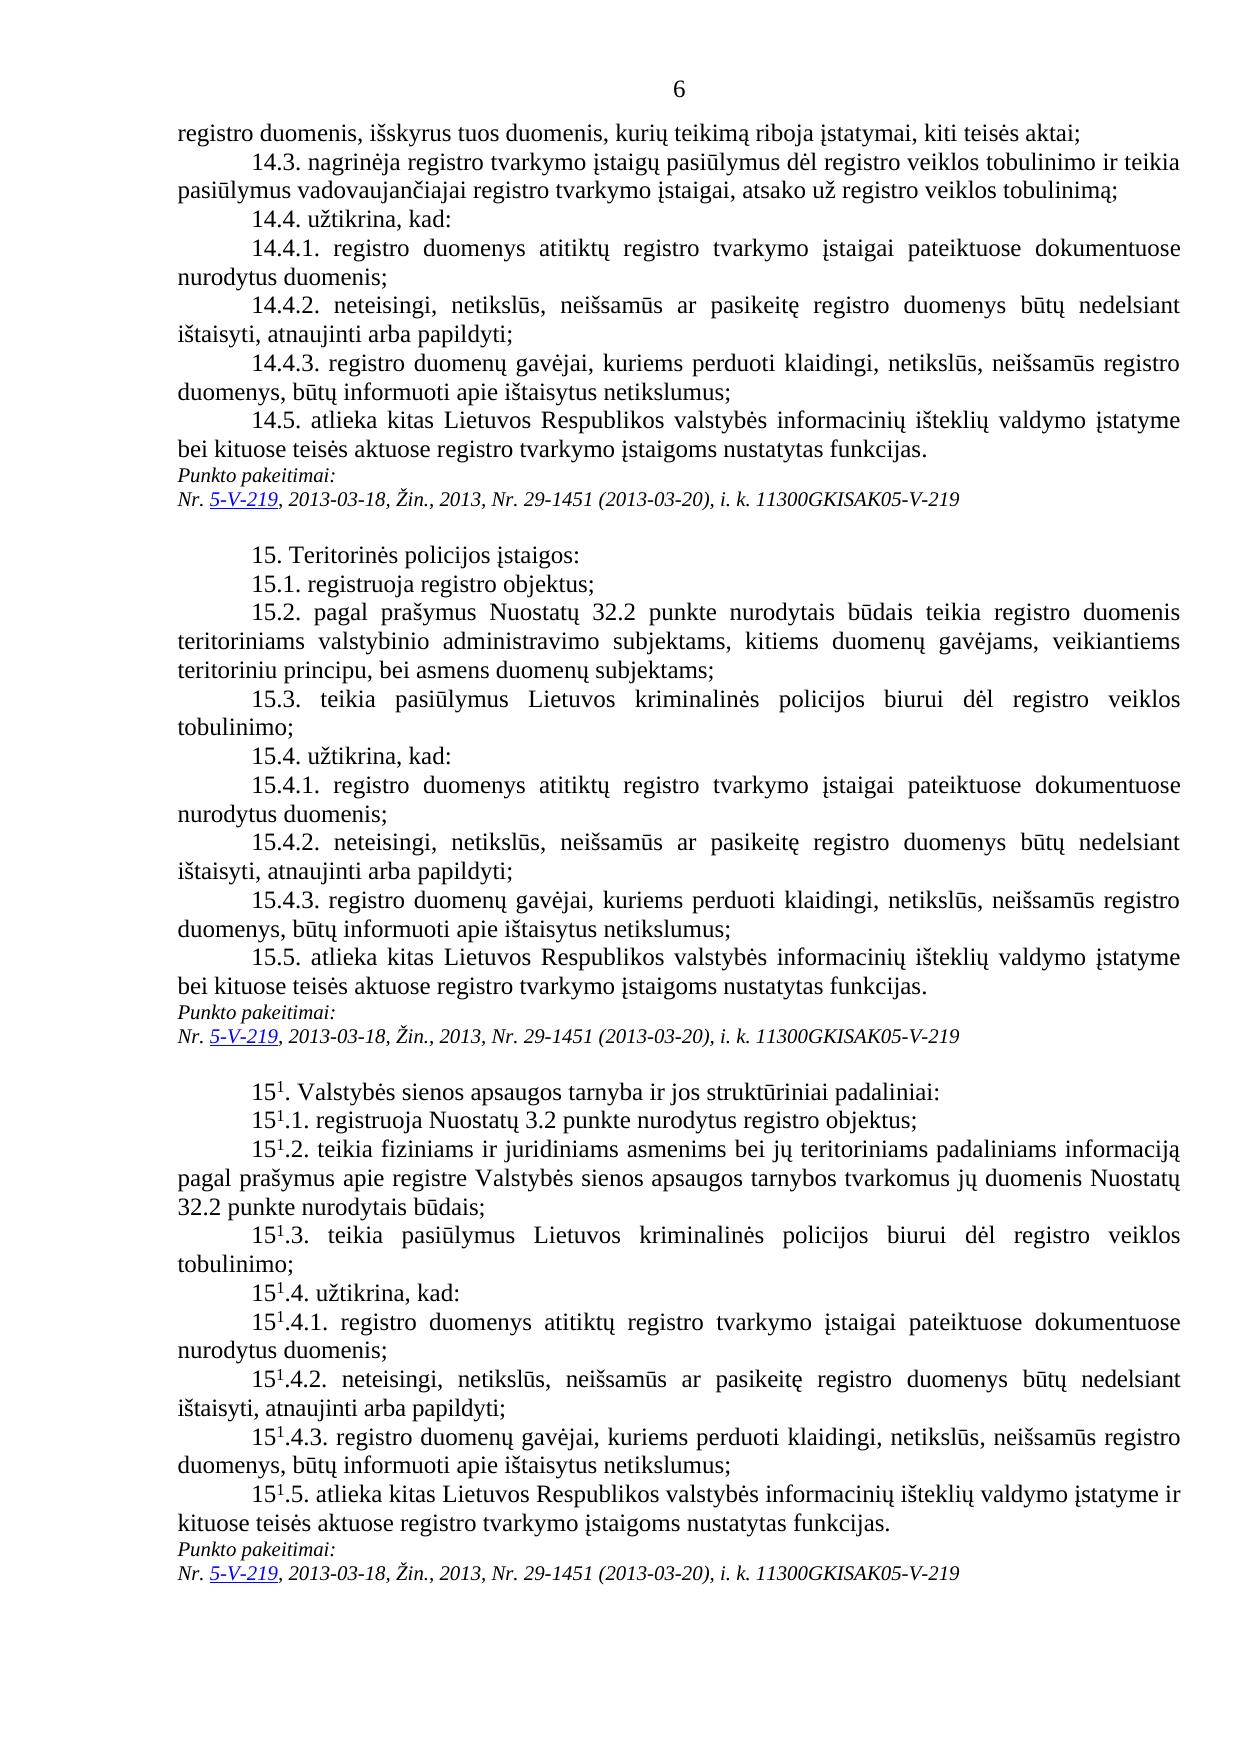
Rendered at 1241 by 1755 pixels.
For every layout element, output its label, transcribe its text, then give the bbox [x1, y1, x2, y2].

text 14.4.2. neteisingi, netikslūs, neišsamūs ar pasikeitę registro duomenys būtų nedelsiant ištaisyti, atnaujinti arba papildyti; [177, 291, 1181, 348]
text Punkto pakeitimai: [177, 1537, 1181, 1561]
text 151.4. užtikrina, kad: [177, 1278, 1181, 1307]
text 151.2. teikia fiziniams ir juridiniams asmenims bei jų teritoriniams padaliniams informaciją pagal prašymus apie registre Valstybės sienos apsaugos tarnybos tvarkomus jų duomenis Nuostatų 32.2 punkte nurodytais būdais; [177, 1134, 1181, 1221]
text 151.1. registruoja Nuostatų 3.2 punkte nurodytus registro objektus; [177, 1106, 1181, 1134]
text Nr. 5-V-219, 2013-03-18, Žin., 2013, Nr. 29-1451 (2013-03-20), i. k. 11300GKISAK05-V-219 [177, 1561, 1181, 1585]
text 15.2. pagal prašymus Nuostatų 32.2 punkte nurodytais būdais teikia registro duomenis teritoriniams valstybinio administravimo subjektams, kitiems duomenų gavėjams, veikiantiems teritoriniu principu, bei asmens duomenų subjektams; [177, 597, 1181, 684]
text 15.3. teikia pasiūlymus Lietuvos kriminalinės policijos biurui dėl registro veiklos tobulinimo; [177, 684, 1181, 741]
text 15.1. registruoja registro objektus; [177, 569, 1181, 597]
text registro duomenis, išskyrus tuos duomenis, kurių teikimą riboja įstatymai, kiti teisės aktai; [177, 118, 1181, 147]
text 151.4.2. neteisingi, netikslūs, neišsamūs ar pasikeitę registro duomenys būtų nedelsiant ištaisyti, atnaujinti arba papildyti; [177, 1364, 1181, 1422]
text 14.4. užtikrina, kad: [177, 204, 1181, 233]
text Nr. 5-V-219, 2013-03-18, Žin., 2013, Nr. 29-1451 (2013-03-20), i. k. 11300GKISAK05-V-219 [177, 1024, 1181, 1048]
text 151.4.1. registro duomenys atitiktų registro tvarkymo įstaigai pateiktuose dokumentuose nurodytus duomenis; [177, 1307, 1181, 1364]
text Nr. 5-V-219, 2013-03-18, Žin., 2013, Nr. 29-1451 (2013-03-20), i. k. 11300GKISAK05-V-219 [177, 487, 1181, 511]
text Punkto pakeitimai: [177, 463, 1181, 487]
text 15.4.1. registro duomenys atitiktų registro tvarkymo įstaigai pateiktuose dokumentuose nurodytus duomenis; [177, 770, 1181, 827]
text 15.4.2. neteisingi, netikslūs, neišsamūs ar pasikeitę registro duomenys būtų nedelsiant ištaisyti, atnaujinti arba papildyti; [177, 827, 1181, 885]
text Punkto pakeitimai: [177, 1000, 1181, 1024]
text 14.4.1. registro duomenys atitiktų registro tvarkymo įstaigai pateiktuose dokumentuose nurodytus duomenis; [177, 233, 1181, 291]
text 14.5. atlieka kitas Lietuvos Respublikos valstybės informacinių išteklių valdymo įstatyme bei kituose teisės aktuose registro tvarkymo įstaigoms nustatytas funkcijas. [177, 406, 1181, 463]
text 15. Teritorinės policijos įstaigos: [177, 540, 1181, 569]
text 15.4.3. registro duomenų gavėjai, kuriems perduoti klaidingi, netikslūs, neišsamūs registro duomenys, būtų informuoti apie ištaisytus netikslumus; [177, 885, 1181, 942]
text 15.5. atlieka kitas Lietuvos Respublikos valstybės informacinių išteklių valdymo įstatyme bei kituose teisės aktuose registro tvarkymo įstaigoms nustatytas funkcijas. [177, 942, 1181, 1000]
text 14.4.3. registro duomenų gavėjai, kuriems perduoti klaidingi, netikslūs, neišsamūs registro duomenys, būtų informuoti apie ištaisytus netikslumus; [177, 348, 1181, 406]
text 151.4.3. registro duomenų gavėjai, kuriems perduoti klaidingi, netikslūs, neišsamūs registro duomenys, būtų informuoti apie ištaisytus netikslumus; [177, 1422, 1181, 1479]
text 15.4. užtikrina, kad: [177, 741, 1181, 770]
text 151. Valstybės sienos apsaugos tarnyba ir jos struktūriniai padaliniai: [177, 1077, 1181, 1106]
text 151.3. teikia pasiūlymus Lietuvos kriminalinės policijos biurui dėl registro veiklos tobulinimo; [177, 1221, 1181, 1278]
text 151.5. atlieka kitas Lietuvos Respublikos valstybės informacinių išteklių valdymo įstatyme ir kituose teisės aktuose registro tvarkymo įstaigoms nustatytas funkcijas. [177, 1479, 1181, 1537]
text 14.3. nagrinėja registro tvarkymo įstaigų pasiūlymus dėl registro veiklos tobulinimo ir teikia pasiūlymus vadovaujančiajai registro tvarkymo įstaigai, atsako už registro veiklos tobulinimą; [177, 147, 1181, 204]
